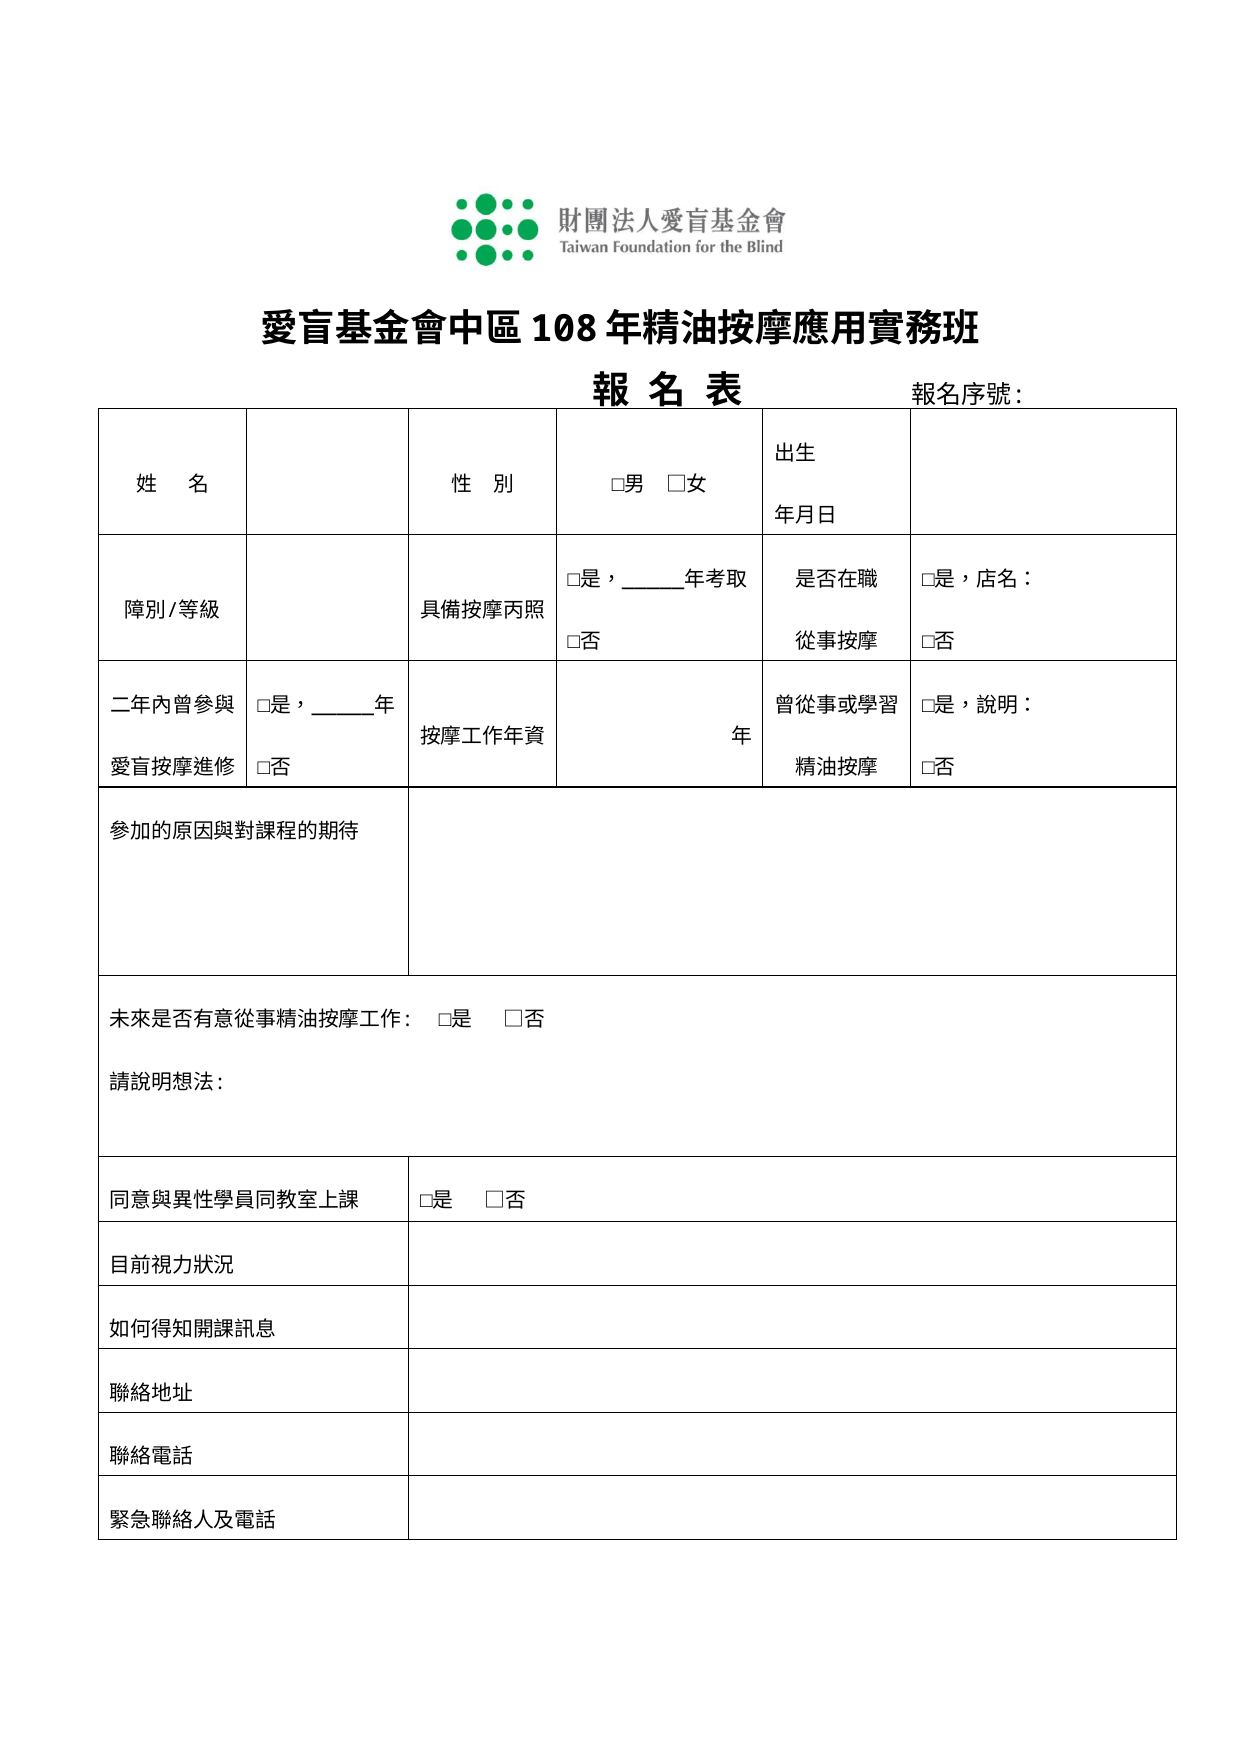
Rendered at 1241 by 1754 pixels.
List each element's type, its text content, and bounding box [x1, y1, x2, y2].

table_cell [409, 1349, 1176, 1412]
table_cell 具備按摩丙照 [409, 535, 556, 660]
table_cell [409, 1476, 1176, 1539]
table_cell □是，_____年考取 □否 [557, 535, 762, 660]
table_cell 是否在職 從事按摩 [763, 535, 910, 660]
table_cell □是，_____年 □否 [247, 661, 408, 786]
text 報 名 表 報名序號: [187, 346, 1053, 408]
table_cell 障別/等級 [99, 535, 246, 660]
table_cell 緊急聯絡人及電話 [99, 1476, 408, 1539]
table_cell [409, 1413, 1176, 1475]
table_header [247, 409, 408, 534]
table_cell 曾從事或學習精油按摩 [763, 661, 910, 786]
table_cell 目前視力狀況 [99, 1222, 408, 1285]
table_cell 未來是否有意從事精油按摩工作: □是 □否 請說明想法: [99, 976, 1176, 1156]
table_cell 參加的原因與對課程的期待 [99, 788, 408, 975]
table_cell □是 □否 [409, 1157, 1176, 1221]
table_cell 同意與異性學員同教室上課 [99, 1157, 408, 1221]
table_cell 二年內曾參與愛盲按摩進修 [99, 661, 246, 786]
table_cell [247, 535, 408, 660]
table_cell 聯絡電話 [99, 1413, 408, 1475]
table_header □男 □女 [557, 409, 762, 534]
table_cell [409, 1222, 1176, 1285]
table_cell □是，店名： □否 [911, 535, 1176, 660]
text 愛盲基金會中區108年精油按摩應用實務班 [187, 283, 1053, 346]
table_header 姓 名 [99, 409, 246, 534]
table_cell 如何得知開課訊息 [99, 1286, 408, 1348]
table_cell 聯絡地址 [99, 1349, 408, 1412]
table_cell [409, 1286, 1176, 1348]
table_cell [409, 788, 1176, 975]
table_header [911, 409, 1176, 534]
table_cell 按摩工作年資 [409, 661, 556, 786]
table_cell □是，說明： □否 [911, 661, 1176, 786]
table_header 性 別 [409, 409, 556, 534]
table_header 出生 年月日 [763, 409, 910, 534]
table_cell 年 [557, 661, 762, 786]
